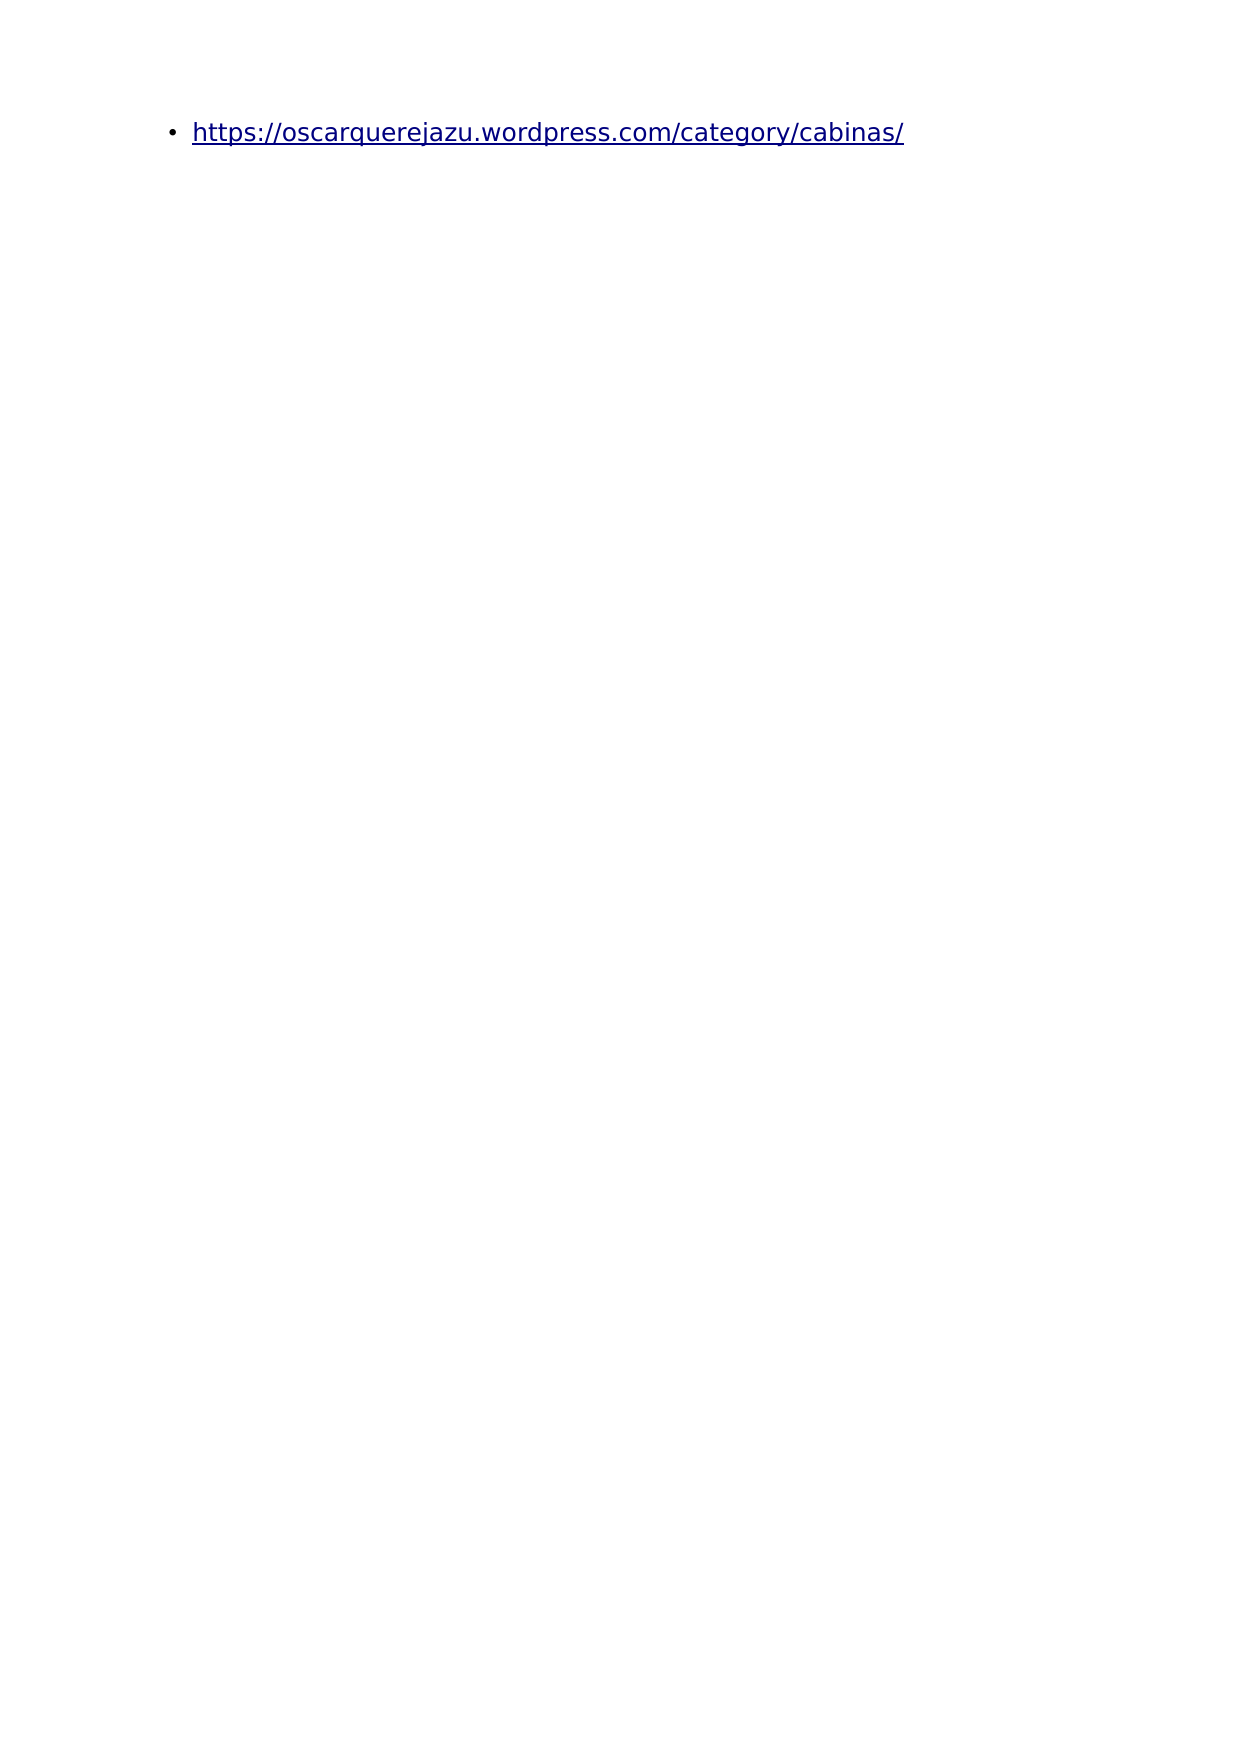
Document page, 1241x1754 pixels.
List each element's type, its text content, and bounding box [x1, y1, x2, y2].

list https://oscarquerejazu.wordpress.com/category/cabinas/ [177, 118, 1122, 147]
